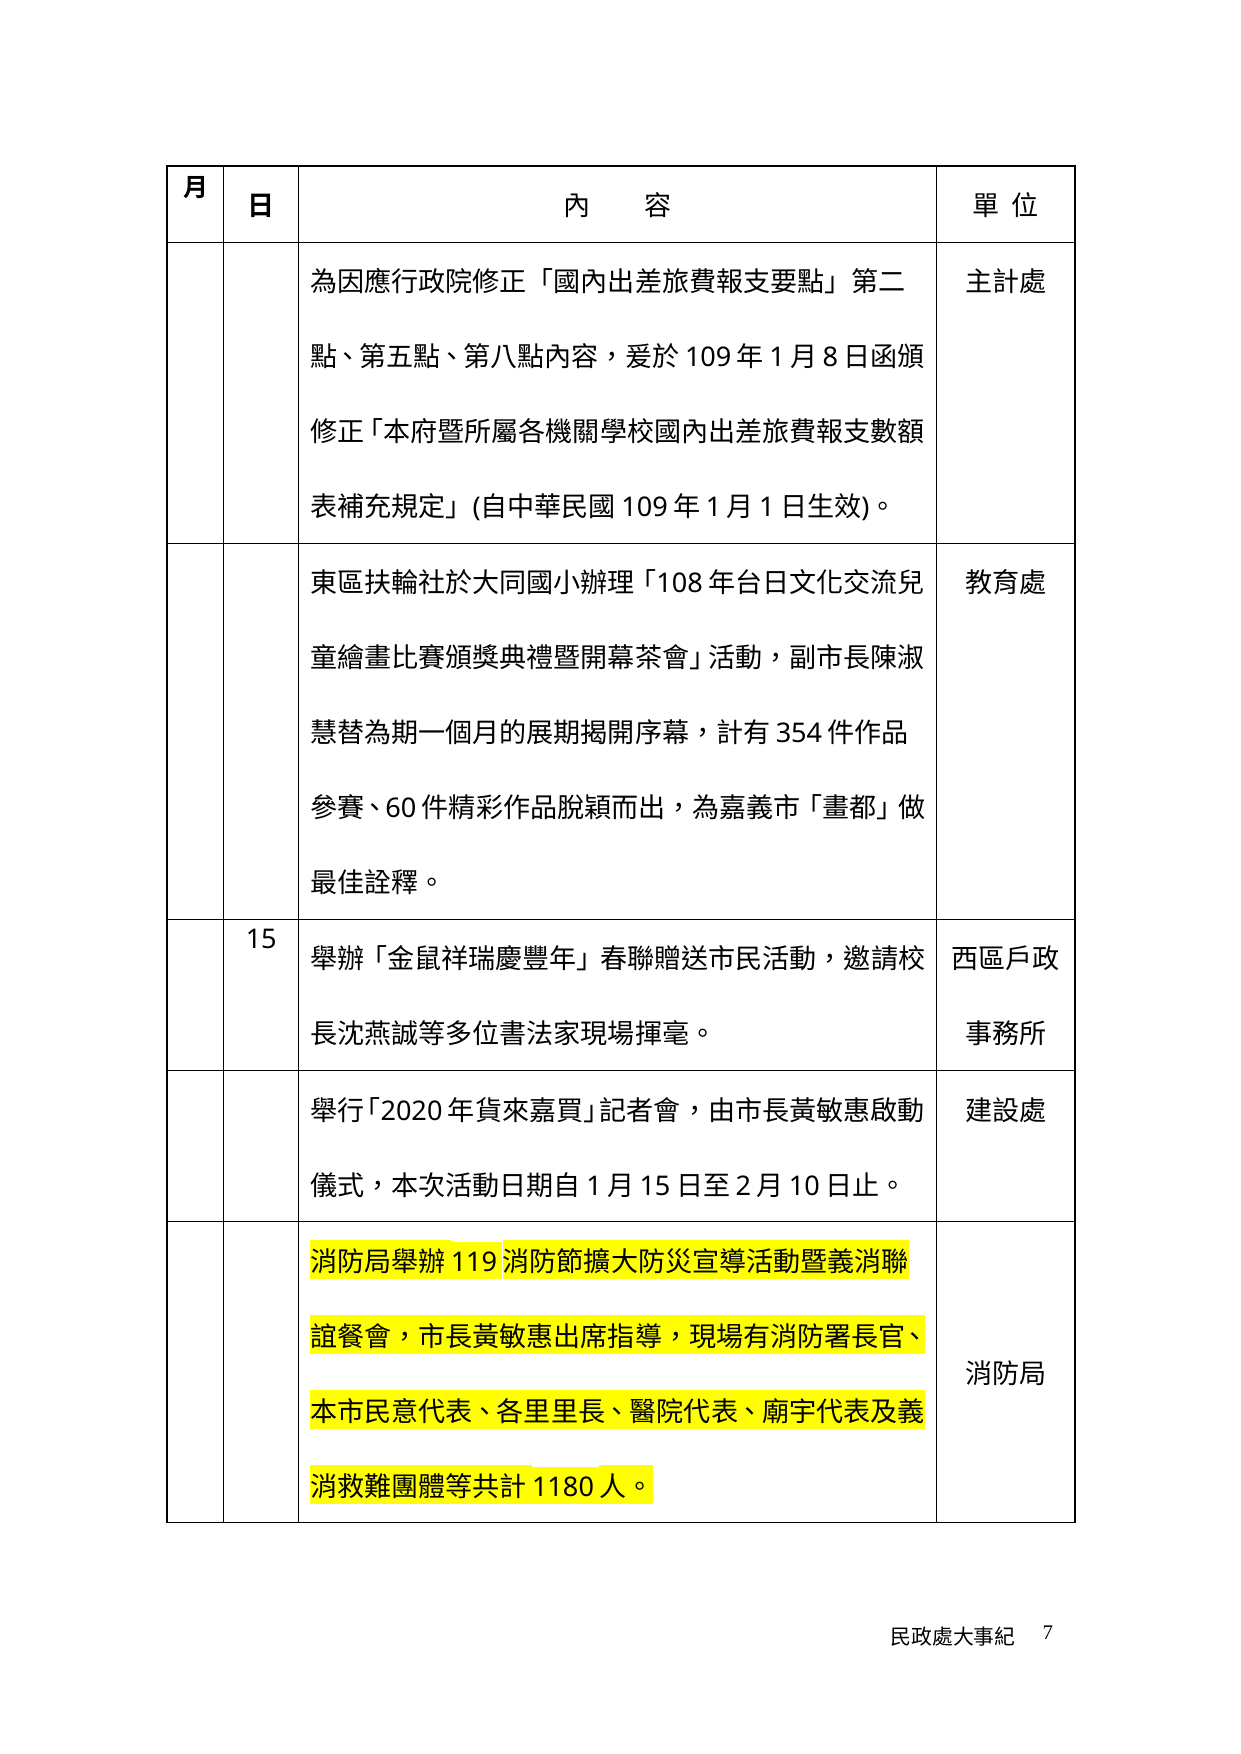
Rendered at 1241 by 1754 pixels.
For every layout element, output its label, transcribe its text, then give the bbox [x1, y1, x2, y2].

table_cell 西區戶政事務所 [937, 920, 1074, 1070]
table_cell 消防局舉辦119消防節擴大防災宣導活動暨義消聯誼餐會，市長黃敏惠出席指導，現場有消防署長官、本市民意代表、各里里長、醫院代表、廟宇代表及義消救難團體等共計1180人。 [299, 1222, 936, 1522]
table_cell [168, 920, 223, 1070]
table_cell 建設處 [937, 1071, 1074, 1221]
table_cell 主計處 [937, 243, 1074, 543]
table_cell [224, 243, 298, 543]
table_cell [168, 1071, 223, 1221]
table_cell 消防局 [937, 1222, 1074, 1522]
table_cell [224, 1071, 298, 1221]
table_header 單 位 [937, 167, 1074, 242]
table_cell [168, 243, 223, 543]
table_cell [224, 544, 298, 919]
table_cell 15 [224, 920, 298, 1070]
table_cell 為因應行政院修正「國內出差旅費報支要點」第二點、第五點、第八點內容，爰於109年1月8日函頒修正「本府暨所屬各機關學校國內出差旅費報支數額表補充規定」(自中華民國109年1月1日生效)。 [299, 243, 936, 543]
table_header 日 [224, 167, 298, 242]
table_cell [168, 544, 223, 919]
table_header 月 [168, 167, 223, 242]
table_cell 教育處 [937, 544, 1074, 919]
table_cell 東區扶輪社於大同國小辦理「108年台日文化交流兒童繪畫比賽頒獎典禮暨開幕茶會」活動，副市長陳淑慧替為期一個月的展期揭開序幕，計有354件作品參賽、60件精彩作品脫穎而出，為嘉義市「畫都」做最佳詮釋。 [299, 544, 936, 919]
table_header 內 容 [299, 167, 936, 242]
table_cell 舉辦「金鼠祥瑞慶豐年」春聯贈送市民活動，邀請校長沈燕誠等多位書法家現場揮毫。 [299, 920, 936, 1070]
table_cell 舉行「2020年貨來嘉買」記者會，由市長黃敏惠啟動儀式，本次活動日期自1月15日至2月10日止。 [299, 1071, 936, 1221]
table_cell [224, 1222, 298, 1522]
table_cell [168, 1222, 223, 1522]
